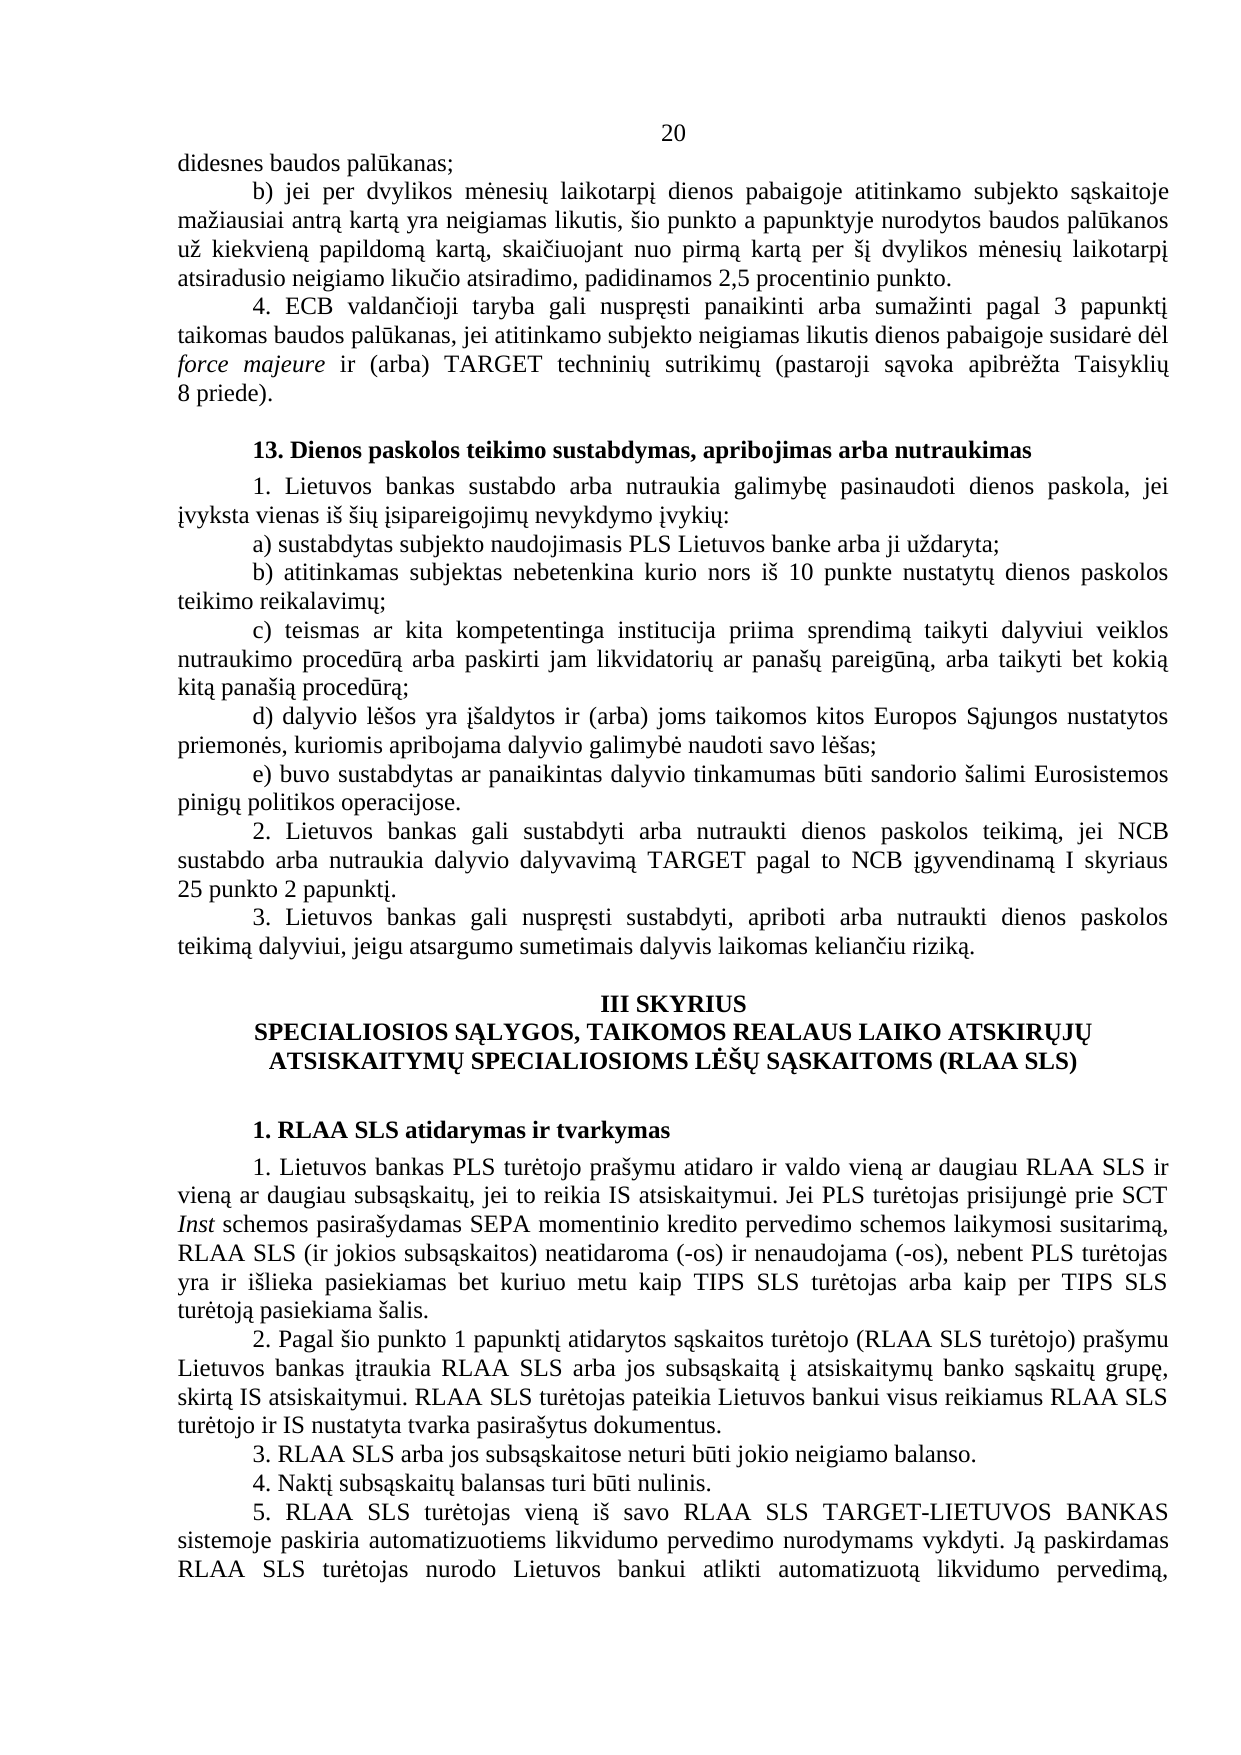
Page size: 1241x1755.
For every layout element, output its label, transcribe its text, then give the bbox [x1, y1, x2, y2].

text III SKYRIUS [177, 989, 1169, 1017]
text 2. Lietuvos bankas gali sustabdyti arba nutraukti dienos paskolos teikimą, jei NCB sustabdo arba nutraukia dalyvio dalyvavimą TARGET pagal to NCB įgyvendinamą I skyriaus 25 punkto 2 papunktį. [177, 816, 1169, 902]
text didesnes baudos palūkanas; [177, 148, 1169, 176]
text b) jei per dvylikos mėnesių laikotarpį dienos pabaigoje atitinkamo subjekto sąskaitoje mažiausiai antrą kartą yra neigiamas likutis, šio punkto a papunktyje nurodytos baudos palūkanos už kiekvieną papildomą kartą, skaičiuojant nuo pirmą kartą per šį dvylikos mėnesių laikotarpį atsiradusio neigiamo likučio atsiradimo, padidinamos 2,5 procentinio punkto. [177, 176, 1169, 291]
text 4. ECB valdančioji taryba gali nuspręsti panaikinti arba sumažinti pagal 3 papunktį taikomas baudos palūkanas, jei atitinkamo subjekto neigiamas likutis dienos pabaigoje susidarė dėl force majeure ir (arba) TARGET techninių sutrikimų (pastaroji sąvoka apibrėžta Taisyklių 8 priede). [177, 291, 1169, 406]
text 4. Naktį subsąskaitų balansas turi būti nulinis. [177, 1468, 1169, 1497]
text 3. Lietuvos bankas gali nuspręsti sustabdyti, apriboti arba nutraukti dienos paskolos teikimą dalyviui, jeigu atsargumo sumetimais dalyvis laikomas keliančiu riziką. [177, 902, 1169, 960]
text c) teismas ar kita kompetentinga institucija priima sprendimą taikyti dalyviui veiklos nutraukimo procedūrą arba paskirti jam likvidatorių ar panašų pareigūną, arba taikyti bet kokią kitą panašią procedūrą; [177, 615, 1169, 701]
text 1. Lietuvos bankas sustabdo arba nutraukia galimybę pasinaudoti dienos paskola, jei įvyksta vienas iš šių įsipareigojimų nevykdymo įvykių: [177, 471, 1169, 529]
text 3. RLAA SLS arba jos subsąskaitose neturi būti jokio neigiamo balanso. [177, 1439, 1169, 1468]
text 1. Lietuvos bankas PLS turėtojo prašymu atidaro ir valdo vieną ar daugiau RLAA SLS ir vieną ar daugiau subsąskaitų, jei to reikia IS atsiskaitymui. Jei PLS turėtojas prisijungė prie SCT Inst schemos pasirašydamas SEPA momentinio kredito pervedimo schemos laikymosi susitarimą, RLAA SLS (ir jokios subsąskaitos) neatidaroma (-os) ir nenaudojama (-os), nebent PLS turėtojas yra ir išlieka pasiekiamas bet kuriuo metu kaip TIPS SLS turėtojas arba kaip per TIPS SLS turėtoją pasiekiama šalis. [177, 1152, 1169, 1324]
text b) atitinkamas subjektas nebetenkina kurio nors iš 10 punkte nustatytų dienos paskolos teikimo reikalavimų; [177, 557, 1169, 615]
text 5. RLAA SLS turėtojas vieną iš savo RLAA SLS TARGET-LIETUVOS BANKAS sistemoje paskiria automatizuotiems likvidumo pervedimo nurodymams vykdyti. Ją paskirdamas RLAA SLS turėtojas nurodo Lietuvos bankui atlikti automatizuotą likvidumo pervedimą, [177, 1497, 1169, 1583]
text SPECIALIOSIOS SĄLYGOS, TAIKOMOS REALAUS LAIKO ATSKIRŲJŲ ATSISKAITYMŲ SPECIALIOSIOMS LĖŠŲ SĄSKAITOMS (RLAA SLS) [177, 1017, 1169, 1075]
text 1. RLAA SLS atidarymas ir tvarkymas [177, 1116, 1169, 1144]
text e) buvo sustabdytas ar panaikintas dalyvio tinkamumas būti sandorio šalimi Eurosistemos pinigų politikos operacijose. [177, 759, 1169, 816]
text d) dalyvio lėšos yra įšaldytos ir (arba) joms taikomos kitos Europos Sąjungos nustatytos priemonės, kuriomis apribojama dalyvio galimybė naudoti savo lėšas; [177, 701, 1169, 759]
text 13. Dienos paskolos teikimo sustabdymas, apribojimas arba nutraukimas [177, 435, 1169, 464]
text a) sustabdytas subjekto naudojimasis PLS Lietuvos banke arba ji uždaryta; [177, 529, 1169, 557]
text 2. Pagal šio punkto 1 papunktį atidarytos sąskaitos turėtojo (RLAA SLS turėtojo) prašymu Lietuvos bankas įtraukia RLAA SLS arba jos subsąskaitą į atsiskaitymų banko sąskaitų grupę, skirtą IS atsiskaitymui. RLAA SLS turėtojas pateikia Lietuvos bankui visus reikiamus RLAA SLS turėtojo ir IS nustatyta tvarka pasirašytus dokumentus. [177, 1324, 1169, 1439]
